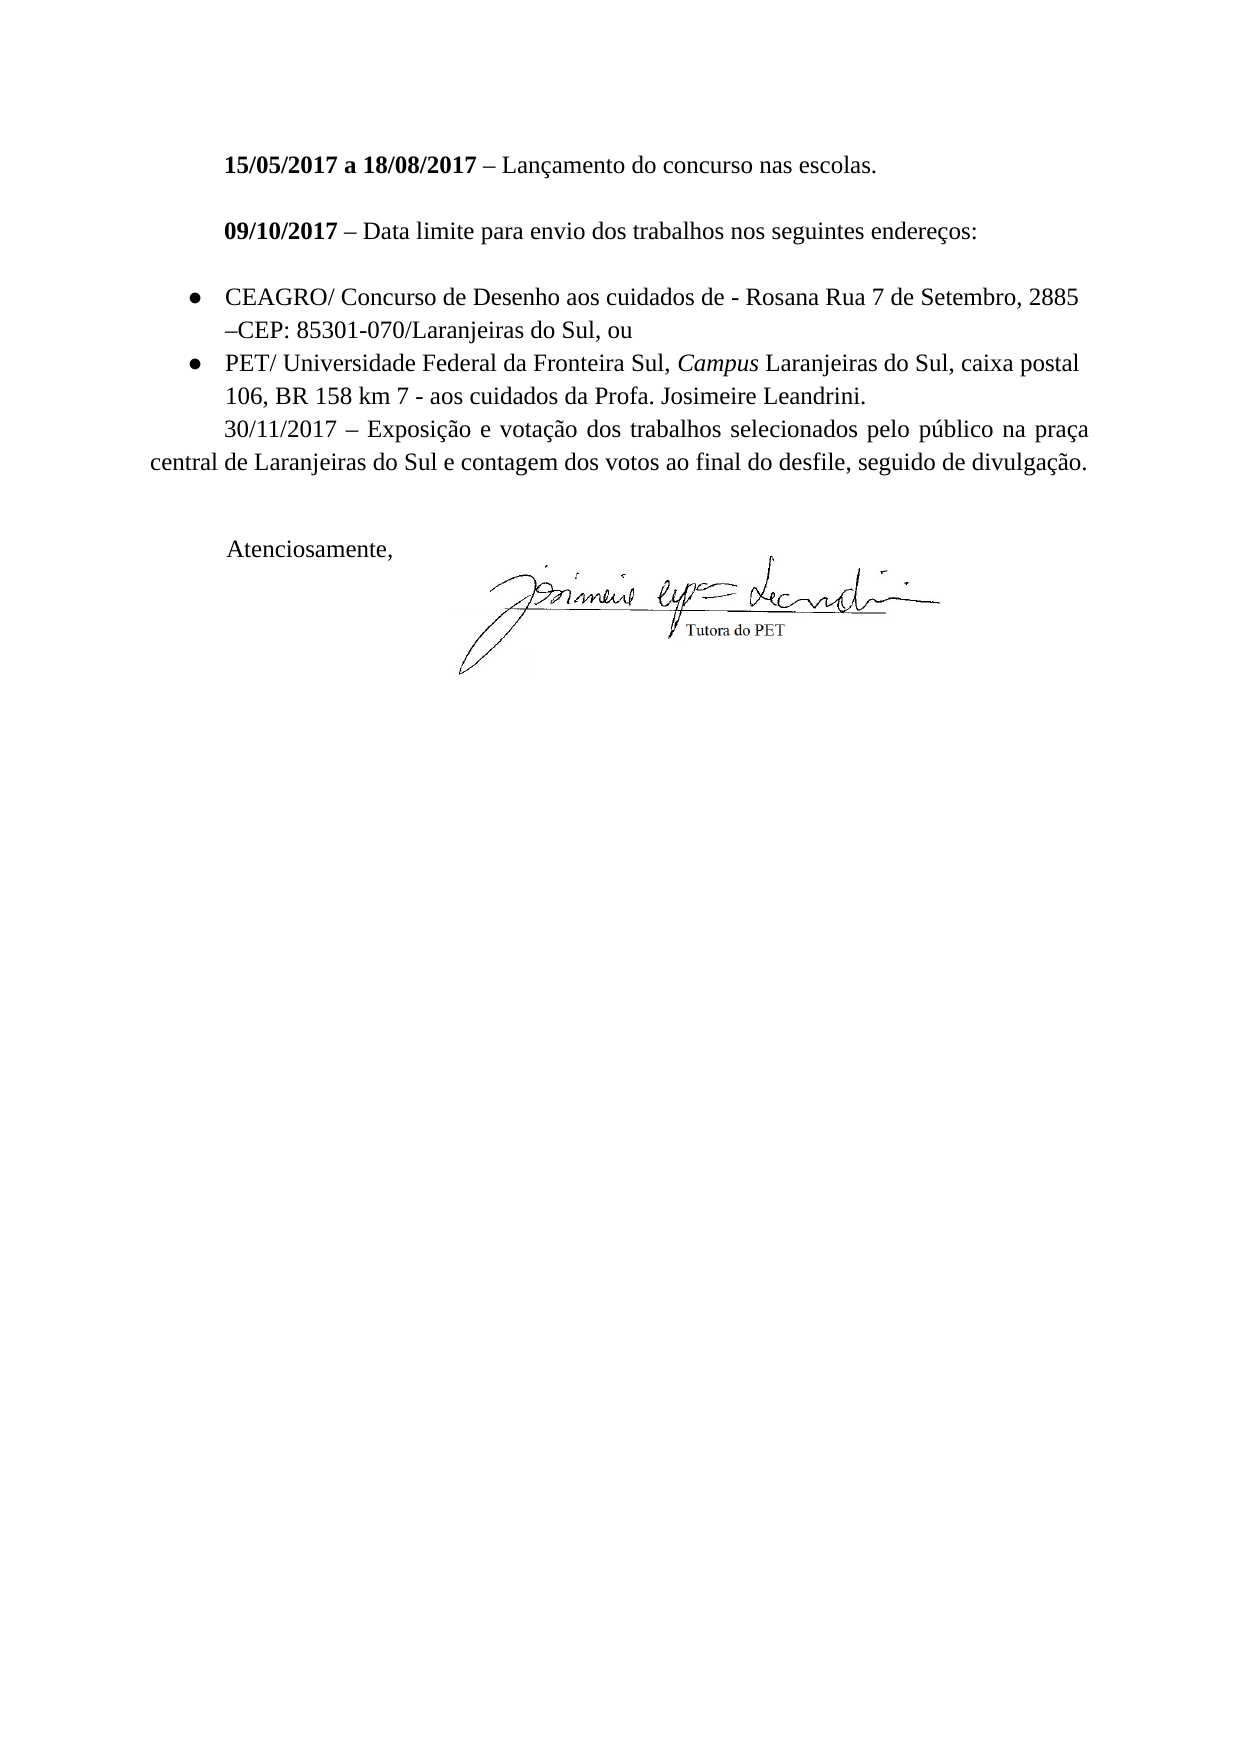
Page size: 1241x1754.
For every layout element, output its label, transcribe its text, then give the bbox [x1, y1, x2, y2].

text Atenciosamente, [165, 534, 1090, 563]
list CEAGRO/ Concurso de Desenho aos cuidados de - Rosana Rua 7 de Setembro, 2885 –CEP: 85301-070/Laranjeiras do Sul, ou [187, 282, 1090, 344]
text 30/11/2017 – Exposição e votação dos trabalhos selecionados pelo público na praça central de Laranjeiras do Sul e contagem dos votos ao final do desfile, seguido de divulgação. [150, 414, 1090, 476]
list PET/ Universidade Federal da Fronteira Sul, Campus Laranjeiras do Sul, caixa postal 106, BR 158 km 7 - aos cuidados da Profa. Josimeire Leandrini. [187, 348, 1090, 410]
text 15/05/2017 a 18/08/2017 – Lançamento do concurso nas escolas. [150, 150, 1090, 179]
text 09/10/2017 – Data limite para envio dos trabalhos nos seguintes endereços: [150, 216, 1090, 245]
picture [454, 556, 948, 679]
